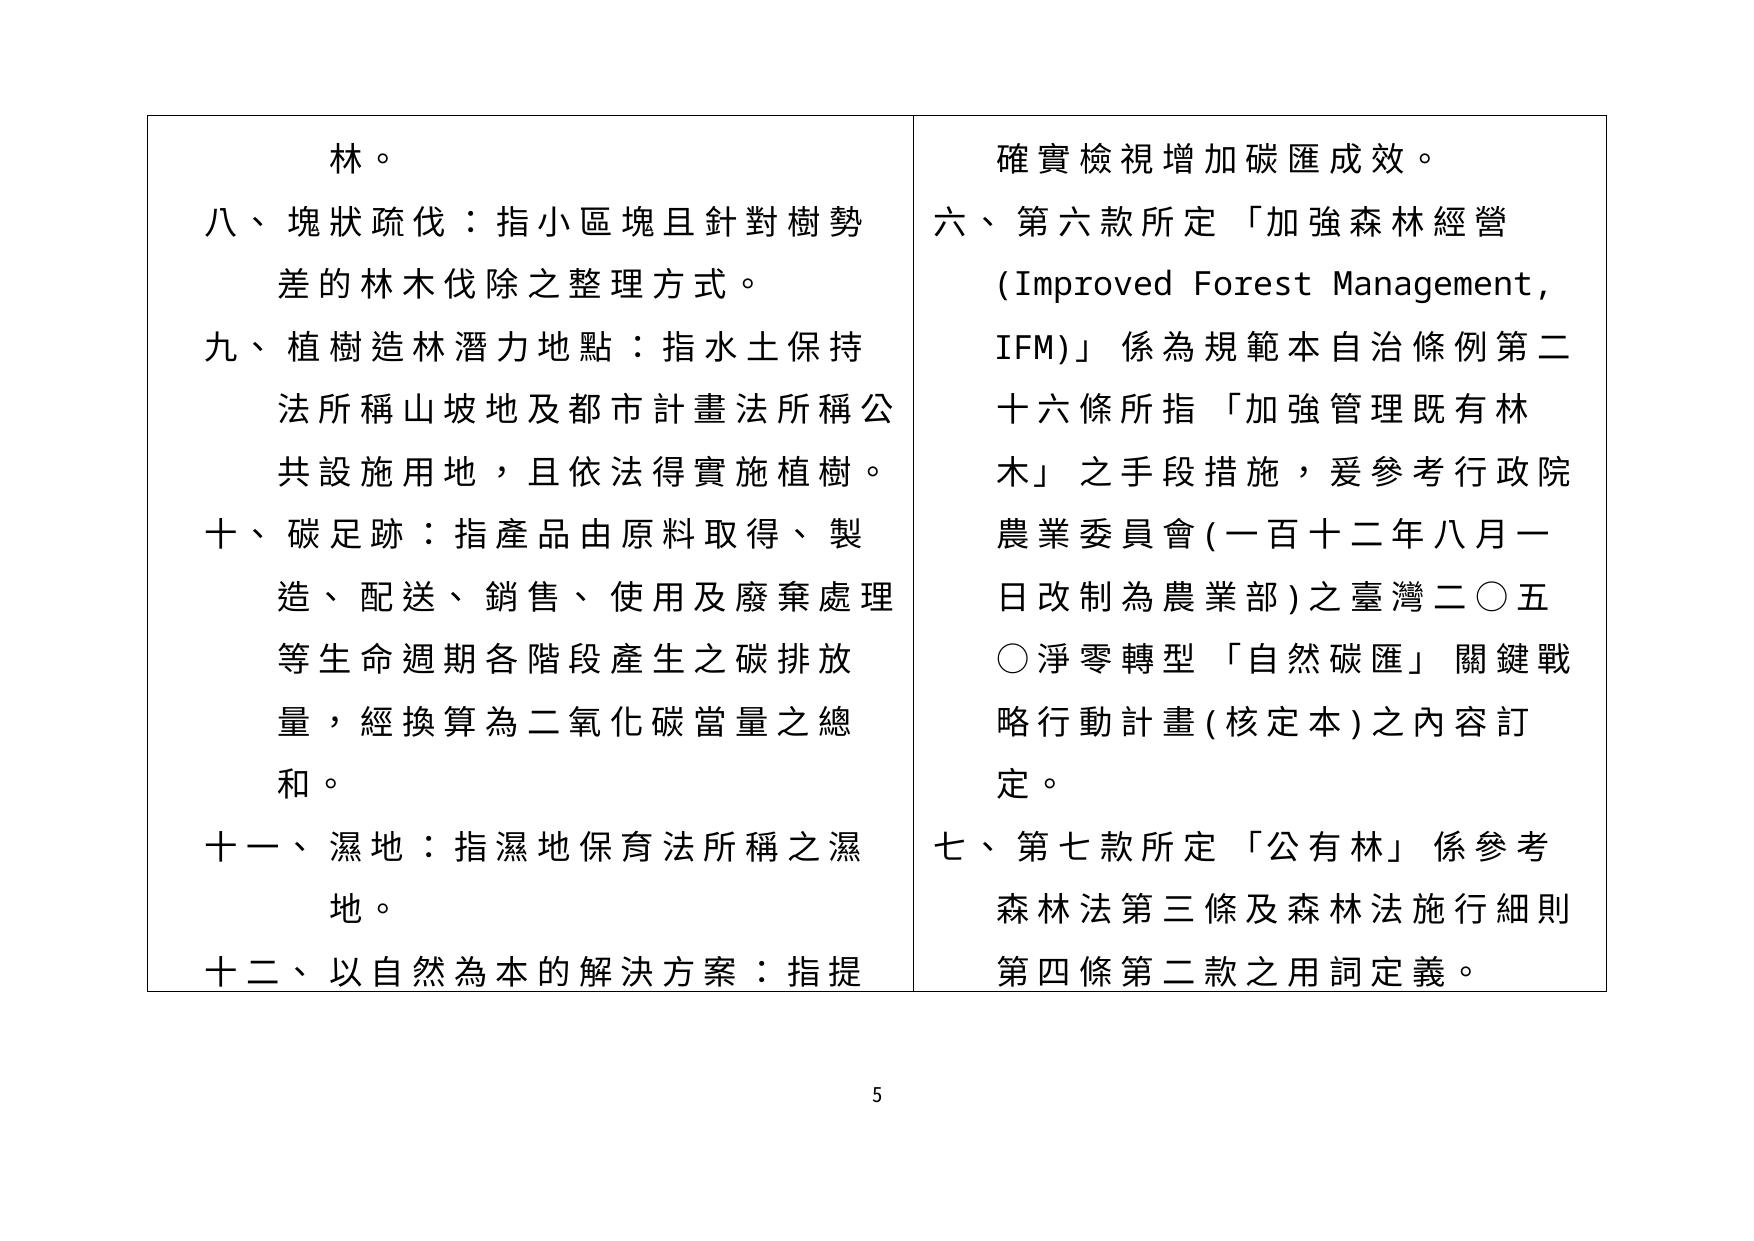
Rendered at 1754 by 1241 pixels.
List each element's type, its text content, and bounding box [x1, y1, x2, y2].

table_cell 林。 八、塊狀疏伐：指小區塊且針對樹勢差的林木伐除之整理方式。 九、植樹造林潛力地點：指水土保持法所稱山坡地及都市計畫法所稱公共設施用地，且依法得實施植樹。 十、碳足跡：指產品由原料取得、製造、配送、銷售、使用及廢棄處理等生命週期各階段產生之碳排放量，經換算為二氧化碳當量之總和。 十一、濕地：指濕地保育法所稱之濕地。 十二、以自然為本的解決方案：指提 [148, 116, 913, 991]
table_cell 確實檢視增加碳匯成效。 六、第六款所定「加強森林經營(Improved Forest Management, IFM)」係為規範本自治條例第二十六條所指「加強管理既有林木」之手段措施，爰參考行政院農業委員會(一百十二年八月一日改制為農業部)之臺灣二○五○淨零轉型「自然碳匯」關鍵戰略行動計畫(核定本)之內容訂定。 七、第七款所定「公有林」係參考森林法第三條及森林法施行細則第四條第二款之用詞定義。 [914, 116, 1606, 991]
